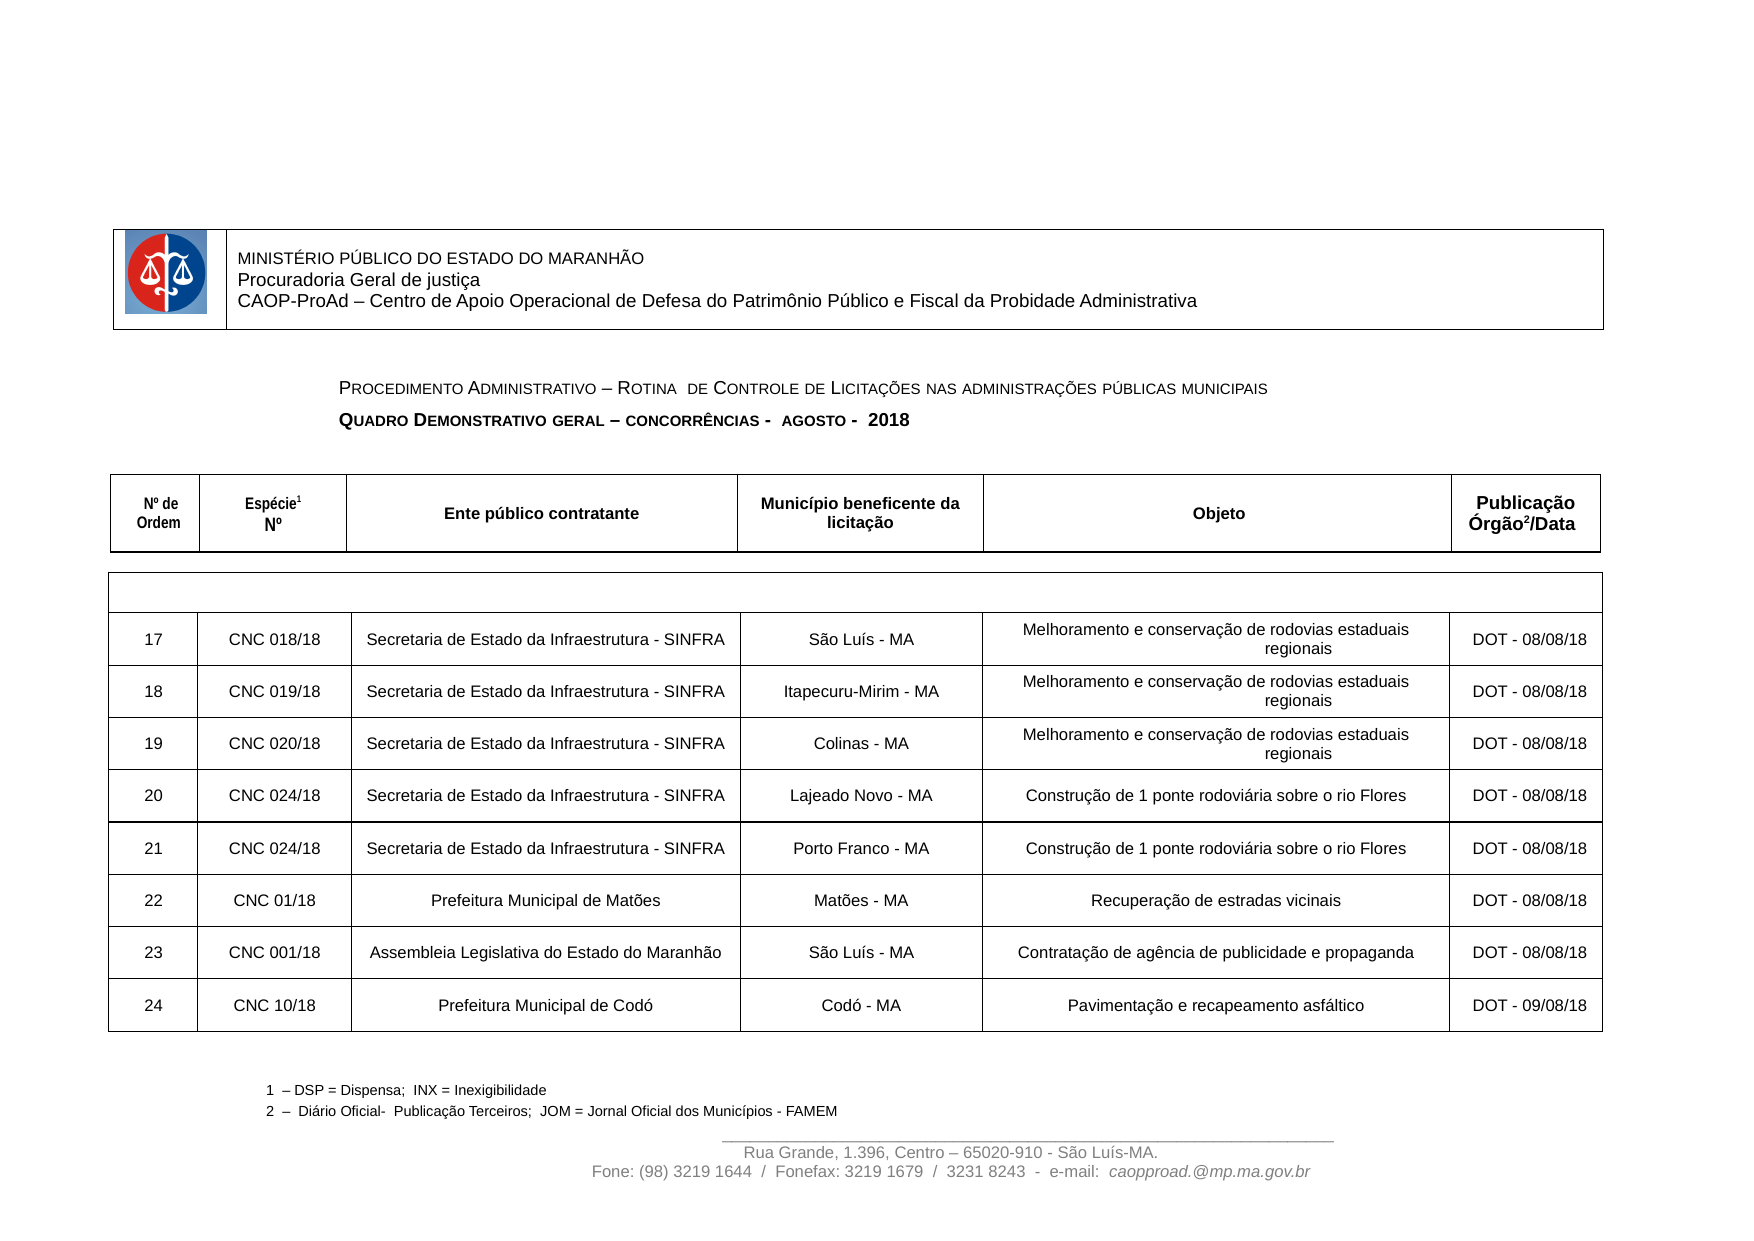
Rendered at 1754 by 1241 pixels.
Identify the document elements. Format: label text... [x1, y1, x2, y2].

table_cell DOT - 08/08/18 [1450, 613, 1602, 664]
table_cell Pavimentação e recapeamento asfáltico [983, 979, 1449, 1031]
table_cell Melhoramento e conservação de rodovias estaduais regionais [983, 613, 1449, 664]
table_cell Secretaria de Estado da Infraestrutura - SINFRA [352, 613, 740, 664]
table_cell Melhoramento e conservação de rodovias estaduais regionais [983, 718, 1449, 769]
table_cell 20 [109, 770, 197, 821]
table_cell São Luís - MA [741, 613, 982, 664]
table_cell Secretaria de Estado da Infraestrutura - SINFRA [352, 823, 740, 874]
table_cell 18 [109, 666, 197, 717]
table_cell DOT - 08/08/18 [1450, 666, 1602, 717]
table_cell CNC 01/18 [198, 875, 351, 926]
table_cell CNC 10/18 [198, 979, 351, 1031]
table_cell 21 [109, 823, 197, 874]
table_cell Construção de 1 ponte rodoviária sobre o rio Flores [983, 823, 1449, 874]
table_cell DOT - 08/08/18 [1450, 823, 1602, 874]
table_cell Matões - MA [741, 875, 982, 926]
picture [125, 230, 207, 314]
table_cell Prefeitura Municipal de Codó [352, 979, 740, 1031]
table_cell Secretaria de Estado da Infraestrutura - SINFRA [352, 718, 740, 769]
table_cell 19 [109, 718, 197, 769]
table_cell Assembleia Legislativa do Estado do Maranhão [352, 927, 740, 978]
table_cell Codó - MA [741, 979, 982, 1031]
table_cell Construção de 1 ponte rodoviária sobre o rio Flores [983, 770, 1449, 821]
table_cell 24 [109, 979, 197, 1031]
table_cell DOT - 08/08/18 [1450, 718, 1602, 769]
table_cell 17 [109, 613, 197, 664]
table_cell Melhoramento e conservação de rodovias estaduais regionais [983, 666, 1449, 717]
table_cell DOT - 09/08/18 [1450, 979, 1602, 1031]
table_cell CNC 020/18 [198, 718, 351, 769]
table_cell São Luís - MA [741, 927, 982, 978]
table_cell Prefeitura Municipal de Matões [352, 875, 740, 926]
table_cell CNC 024/18 [198, 823, 351, 874]
table_cell 23 [109, 927, 197, 978]
table_cell 22 [109, 875, 197, 926]
table_cell DOT - 08/08/18 [1450, 927, 1602, 978]
table_cell DOT - 08/08/18 [1450, 875, 1602, 926]
table_header [109, 573, 1602, 612]
table_cell Itapecuru-Mirim - MA [741, 666, 982, 717]
table_cell CNC 001/18 [198, 927, 351, 978]
table_cell Secretaria de Estado da Infraestrutura - SINFRA [352, 666, 740, 717]
table_cell CNC 024/18 [198, 770, 351, 821]
table_cell Contratação de agência de publicidade e propaganda [983, 927, 1449, 978]
table_cell CNC 018/18 [198, 613, 351, 664]
table_cell CNC 019/18 [198, 666, 351, 717]
table_cell Recuperação de estradas vicinais [983, 875, 1449, 926]
table_cell Colinas - MA [741, 718, 982, 769]
table_cell Porto Franco - MA [741, 823, 982, 874]
table_cell Secretaria de Estado da Infraestrutura - SINFRA [352, 770, 740, 821]
table_cell DOT - 08/08/18 [1450, 770, 1602, 821]
table_cell Lajeado Novo - MA [741, 770, 982, 821]
